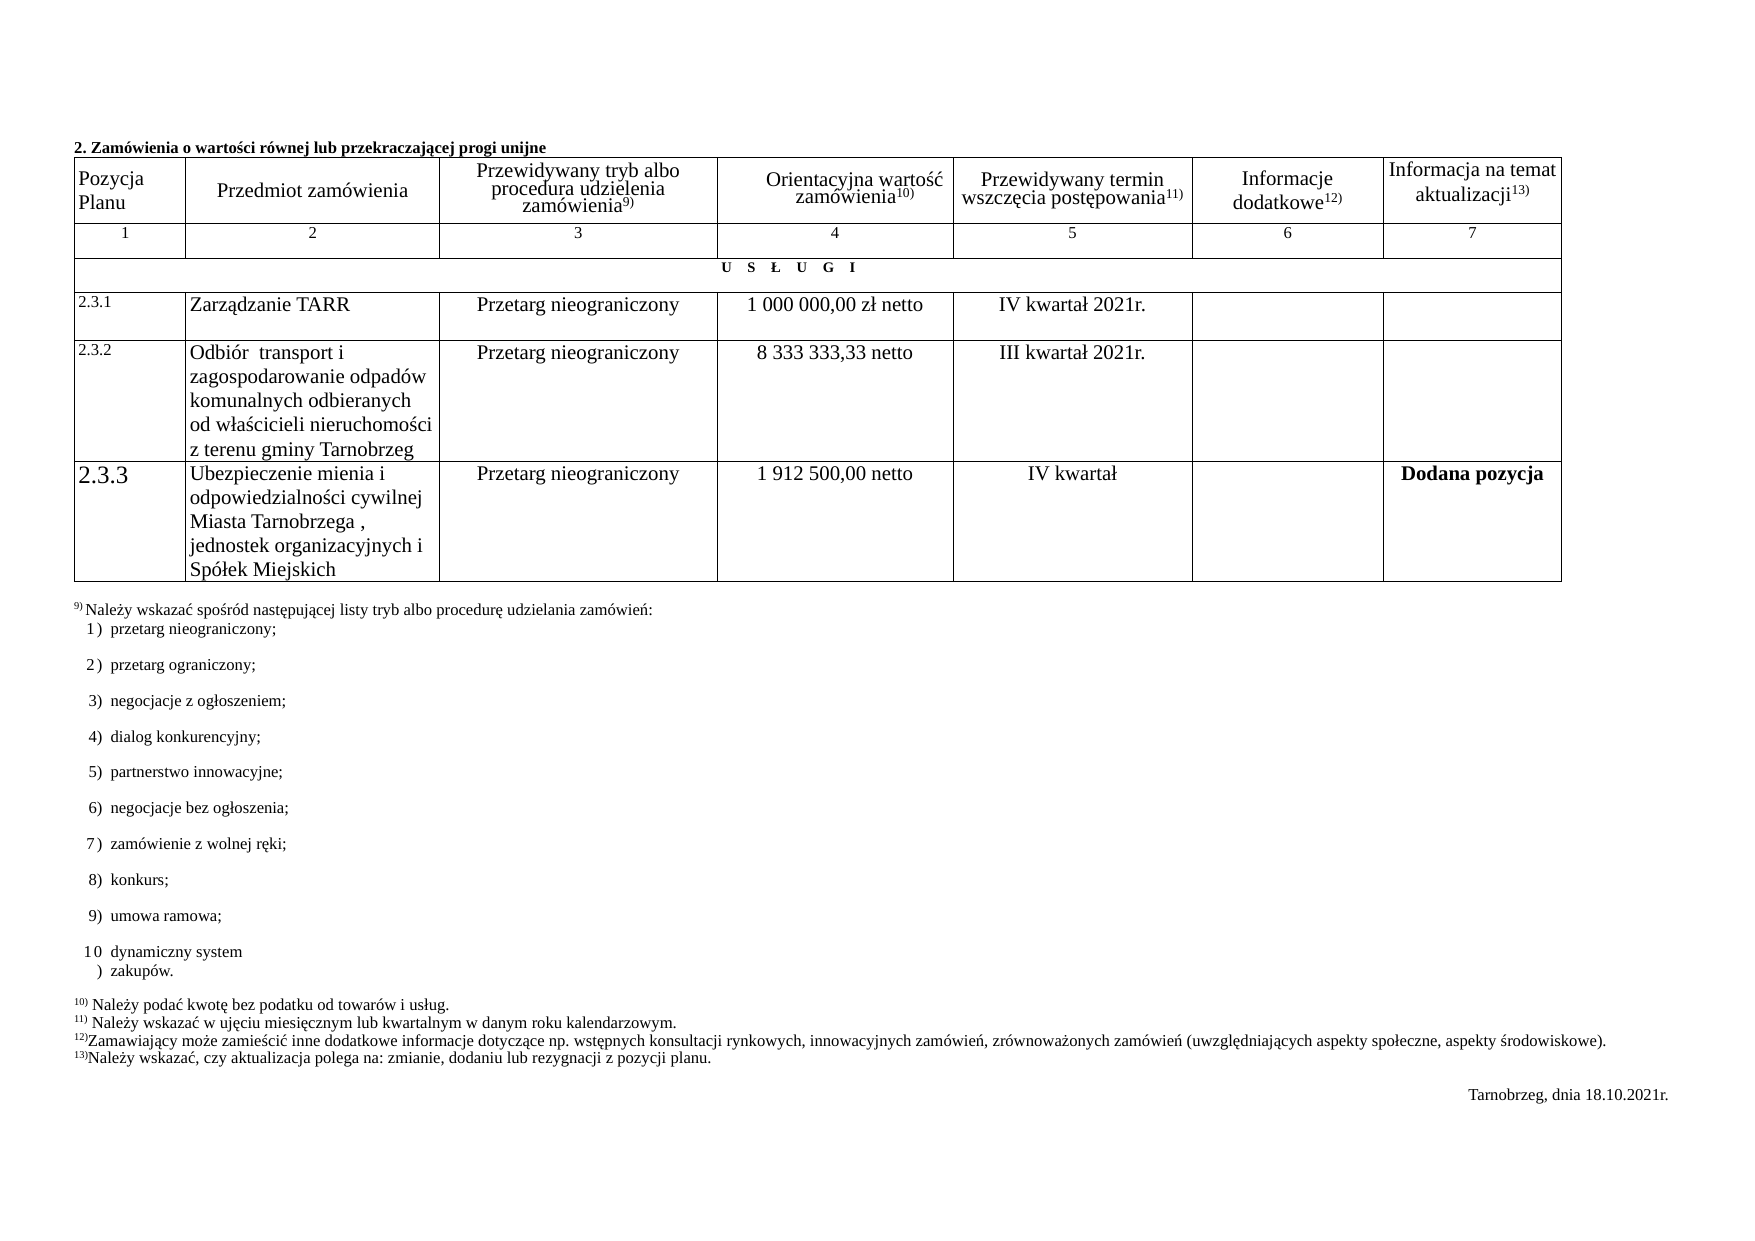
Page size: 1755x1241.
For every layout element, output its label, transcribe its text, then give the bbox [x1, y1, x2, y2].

table_cell Dodana pozycja [1384, 462, 1561, 581]
table_cell 4 [718, 224, 953, 258]
table_cell 2.3.2 [75, 341, 185, 461]
text 11) Należy wskazać w ujęciu miesięcznym lub kwartalnym w danym roku kalendarzowym. [74, 1014, 768, 1032]
table_cell III kwartał 2021r. [954, 341, 1192, 461]
table_header Informacje dodatkowe12) [1193, 158, 1383, 222]
table_cell negocjacje z ogłoszeniem; [106, 691, 307, 726]
table_cell 5) [74, 762, 106, 798]
table_cell IV kwartał 2021r. [954, 293, 1192, 340]
table_cell 8) [74, 870, 106, 906]
table_cell 8 333 333,33 netto [718, 341, 953, 461]
table_cell [1193, 341, 1383, 461]
table_cell 2.3.3 [75, 462, 185, 581]
table_cell IV kwartał [954, 462, 1192, 581]
table_cell 6) [74, 798, 106, 834]
table_header Orientacyjna wartość zamówienia10) [718, 158, 953, 222]
table_cell 5 [954, 224, 1192, 258]
table_cell 7) [74, 834, 106, 870]
table_cell 9) [74, 906, 106, 941]
table_cell 4) [74, 726, 106, 762]
table_cell 1 000 000,00 zł netto [718, 293, 953, 340]
table_header Przewidywany termin wszczęcia postępowania11) [954, 158, 1192, 222]
table_cell negocjacje bez ogłoszenia; [106, 798, 307, 834]
table_header Pozycja Planu [75, 158, 185, 222]
table_cell Odbiór transport i zagospodarowanie odpadów komunalnych odbieranych od właścicieli nieruchomości z terenu gminy Tarnobrzeg [186, 341, 439, 461]
table_cell [1193, 293, 1383, 340]
table_cell Przetarg nieograniczony [440, 293, 717, 340]
text 12)Zamawiający może zamieścić inne dodatkowe informacje dotyczące np. wstępnych konsultacji rynkowych, innowacyjnych zamówień, zrównoważonych zamówień (uwzględniających aspekty społeczne, aspekty środowiskowe). [74, 1032, 1668, 1049]
table_cell zamówienie z wolnej ręki; [106, 834, 307, 870]
table_header Przedmiot zamówienia [186, 158, 439, 222]
table_cell 1 [75, 224, 185, 258]
table_cell 3) [74, 691, 106, 726]
table_cell 2.3.1 [75, 293, 185, 340]
text Tarnobrzeg, dnia 18.10.2021r. [74, 1085, 1668, 1104]
table_cell 1 912 500,00 netto [718, 462, 953, 581]
table_cell Przetarg nieograniczony [440, 462, 717, 581]
table_cell [1384, 341, 1561, 461]
table_cell USŁUGI [75, 259, 1561, 292]
table_header Informacja na temat aktualizacji13) [1384, 158, 1561, 222]
table_cell konkurs; [106, 870, 307, 906]
table_cell 2 [186, 224, 439, 258]
table_cell Zarządzanie TARR [186, 293, 439, 340]
table_header 1) [74, 619, 106, 655]
table_cell 2) [74, 655, 106, 691]
text 9) Należy wskazać spośród następującej listy tryb albo procedurę udzielania zamówień: [74, 600, 1668, 619]
text 2. Zamówienia o wartości równej lub przekraczającej progi unijne [74, 138, 1668, 157]
table_header przetarg nieograniczony; [106, 619, 307, 655]
table_header Przewidywany tryb albo procedura udzielenia zamówienia9) [440, 158, 717, 222]
table_cell [1384, 293, 1561, 340]
text 10) Należy podać kwotę bez podatku od towarów i usług. [74, 996, 768, 1014]
table_cell partnerstwo innowacyjne; [106, 762, 307, 798]
table_cell 3 [440, 224, 717, 258]
table_cell Przetarg nieograniczony [440, 341, 717, 461]
table_cell 7 [1384, 224, 1561, 258]
table_cell przetarg ograniczony; [106, 655, 307, 691]
table_cell [1193, 462, 1383, 581]
table_cell 6 [1193, 224, 1383, 258]
text 13)Należy wskazać, czy aktualizacja polega na: zmianie, dodaniu lub rezygnacji z pozycji planu. [74, 1049, 1668, 1067]
table_cell umowa ramowa; [106, 906, 307, 941]
table_cell dialog konkurencyjny; [106, 726, 307, 762]
table_cell Ubezpieczenie mienia i odpowiedzialności cywilnej Miasta Tarnobrzega , jednostek organizacyjnych i Spółek Miejskich [186, 462, 439, 581]
table_cell 10) [74, 941, 106, 996]
table_cell dynamiczny system zakupów. [106, 941, 307, 996]
